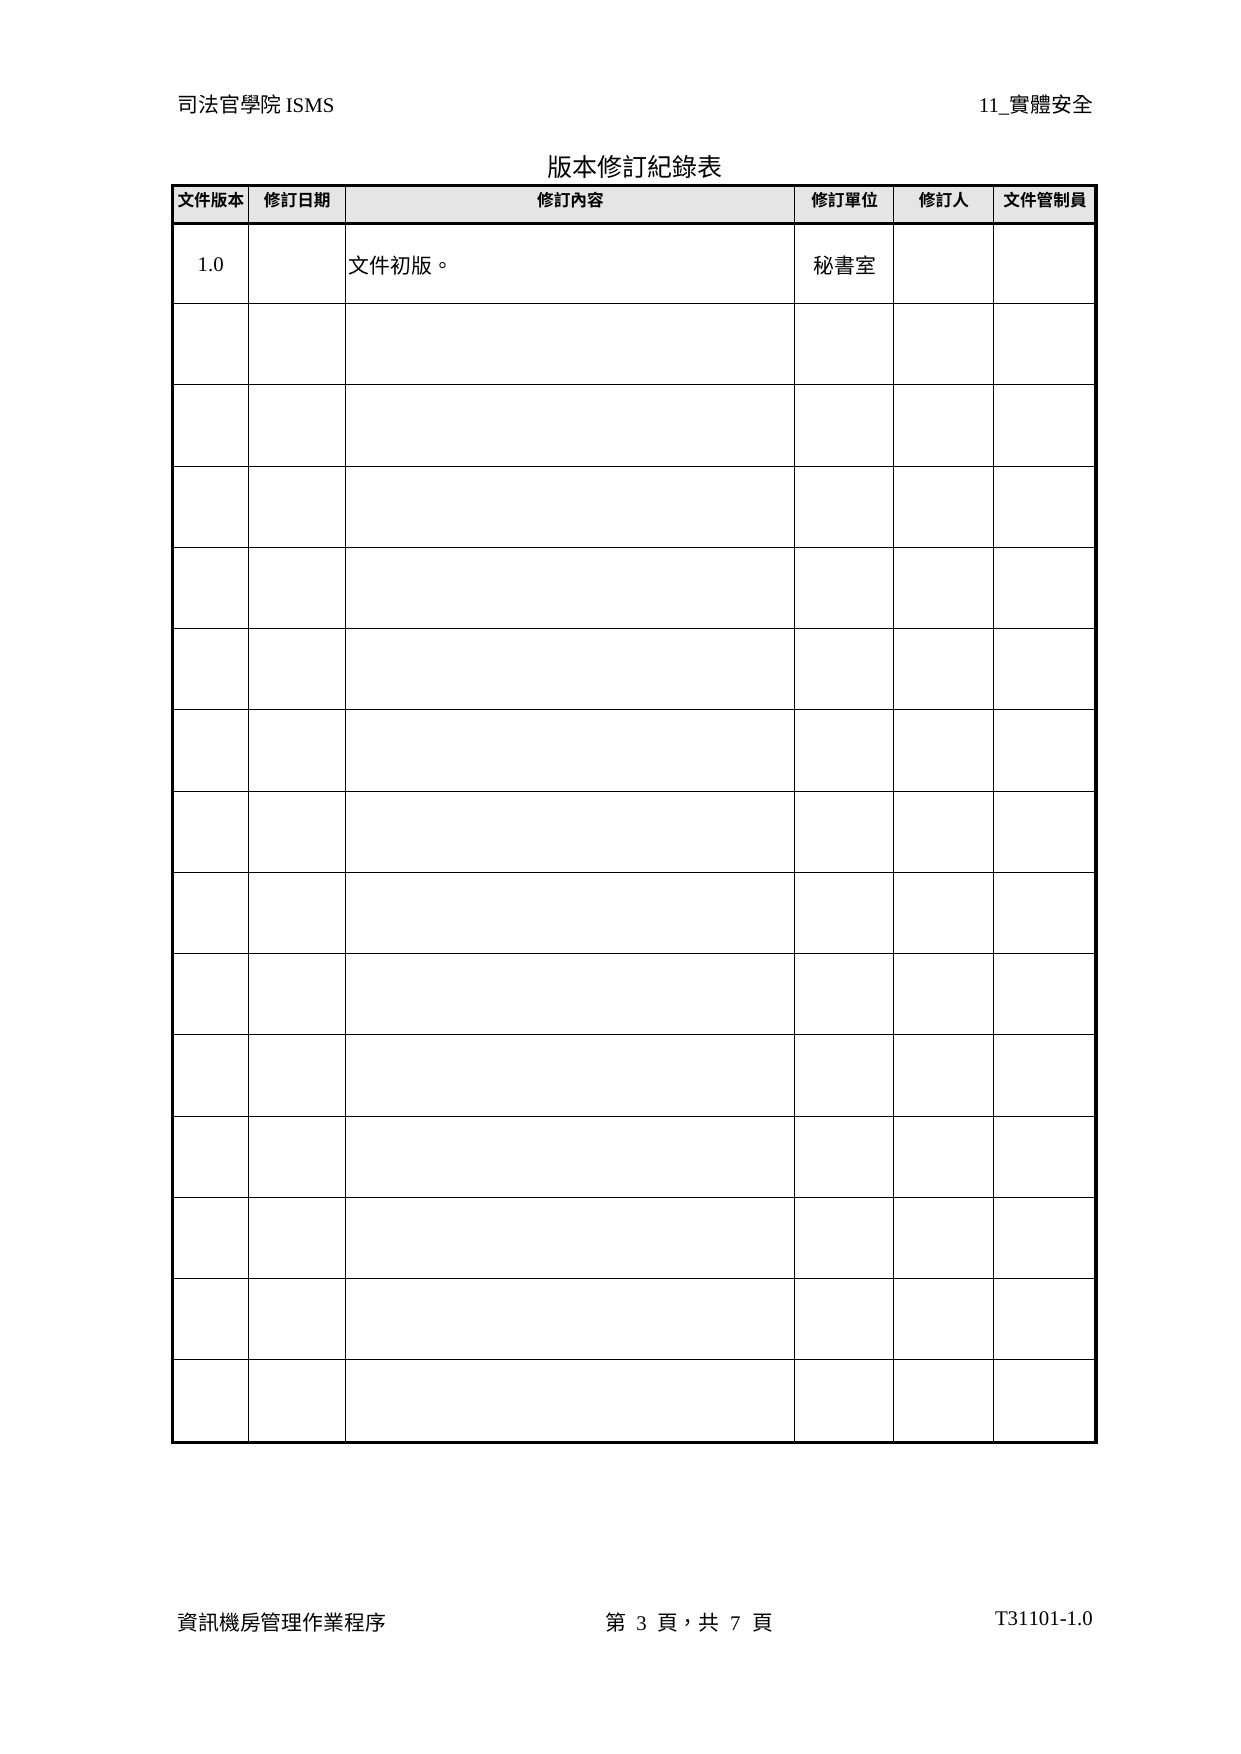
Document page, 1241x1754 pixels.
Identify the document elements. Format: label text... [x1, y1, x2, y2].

table_cell [994, 1117, 1094, 1197]
table_cell [994, 1035, 1094, 1116]
table_cell [994, 710, 1094, 791]
table_cell [174, 629, 248, 709]
table_cell [346, 954, 794, 1034]
table_cell [346, 873, 794, 953]
table_cell [795, 873, 893, 953]
table_cell [249, 304, 345, 384]
table_cell [346, 792, 794, 872]
table_cell [994, 304, 1094, 384]
table_cell [795, 1360, 893, 1441]
table_cell [174, 467, 248, 547]
table_cell [994, 548, 1094, 628]
table_header 文件管制員 [994, 187, 1094, 222]
table_cell [795, 954, 893, 1034]
table_cell [994, 1360, 1094, 1441]
table_cell [174, 1117, 248, 1197]
table_cell [994, 1279, 1094, 1359]
text 版本修訂紀錄表 [177, 148, 1092, 184]
table_cell [894, 304, 993, 384]
table_cell [795, 792, 893, 872]
table_cell [894, 1117, 993, 1197]
table_cell [346, 629, 794, 709]
table_header 修訂內容 [346, 187, 794, 222]
table_cell 秘書室 [795, 225, 893, 303]
table_cell [346, 1360, 794, 1441]
table_cell [346, 467, 794, 547]
table_cell [894, 710, 993, 791]
table_cell [994, 1198, 1094, 1278]
table_cell [249, 792, 345, 872]
table_cell [174, 1198, 248, 1278]
table_cell [249, 1198, 345, 1278]
table_cell [994, 792, 1094, 872]
table_cell [249, 225, 345, 303]
table_cell [346, 548, 794, 628]
table_header 修訂人 [894, 187, 993, 222]
table_cell [795, 1117, 893, 1197]
table_cell [174, 954, 248, 1034]
table_cell [174, 548, 248, 628]
table_cell [346, 385, 794, 466]
table_cell [174, 710, 248, 791]
table_cell [174, 1279, 248, 1359]
table_cell [249, 710, 345, 791]
table_cell [249, 1035, 345, 1116]
table_cell [795, 385, 893, 466]
table_cell [994, 629, 1094, 709]
table_cell [894, 873, 993, 953]
table_cell [174, 792, 248, 872]
table_cell [249, 873, 345, 953]
table_cell [894, 225, 993, 303]
table_cell [894, 467, 993, 547]
table_cell [346, 1035, 794, 1116]
table_cell [894, 1360, 993, 1441]
table_cell [346, 1117, 794, 1197]
table_cell [894, 629, 993, 709]
table_cell [994, 873, 1094, 953]
table_cell [249, 954, 345, 1034]
table_cell [249, 1279, 345, 1359]
table_cell [346, 304, 794, 384]
table_cell [346, 1198, 794, 1278]
table_cell [894, 954, 993, 1034]
table_cell [346, 710, 794, 791]
table_cell [795, 304, 893, 384]
table_cell [795, 710, 893, 791]
table_cell [894, 1035, 993, 1116]
table_cell [346, 1279, 794, 1359]
table_cell [994, 467, 1094, 547]
table_cell [249, 467, 345, 547]
table_cell [174, 304, 248, 384]
table_cell [174, 1035, 248, 1116]
table_cell [994, 385, 1094, 466]
table_cell [994, 225, 1094, 303]
table_cell [249, 548, 345, 628]
table_header 修訂單位 [795, 187, 893, 222]
table_cell [894, 548, 993, 628]
table_cell 1.0 [174, 225, 248, 303]
table_cell [249, 1117, 345, 1197]
table_cell 文件初版。 [346, 225, 794, 303]
table_cell [894, 1279, 993, 1359]
table_cell [249, 629, 345, 709]
table_cell [249, 385, 345, 466]
table_cell [795, 1035, 893, 1116]
table_cell [795, 1198, 893, 1278]
table_header 修訂日期 [249, 187, 345, 222]
table_cell [894, 1198, 993, 1278]
table_cell [249, 1360, 345, 1441]
table_header 文件版本 [174, 187, 248, 222]
table_cell [894, 385, 993, 466]
table_cell [795, 1279, 893, 1359]
table_cell [174, 385, 248, 466]
table_cell [174, 1360, 248, 1441]
table_cell [795, 629, 893, 709]
table_cell [795, 548, 893, 628]
table_cell [174, 873, 248, 953]
table_cell [795, 467, 893, 547]
table_cell [994, 954, 1094, 1034]
table_cell [894, 792, 993, 872]
